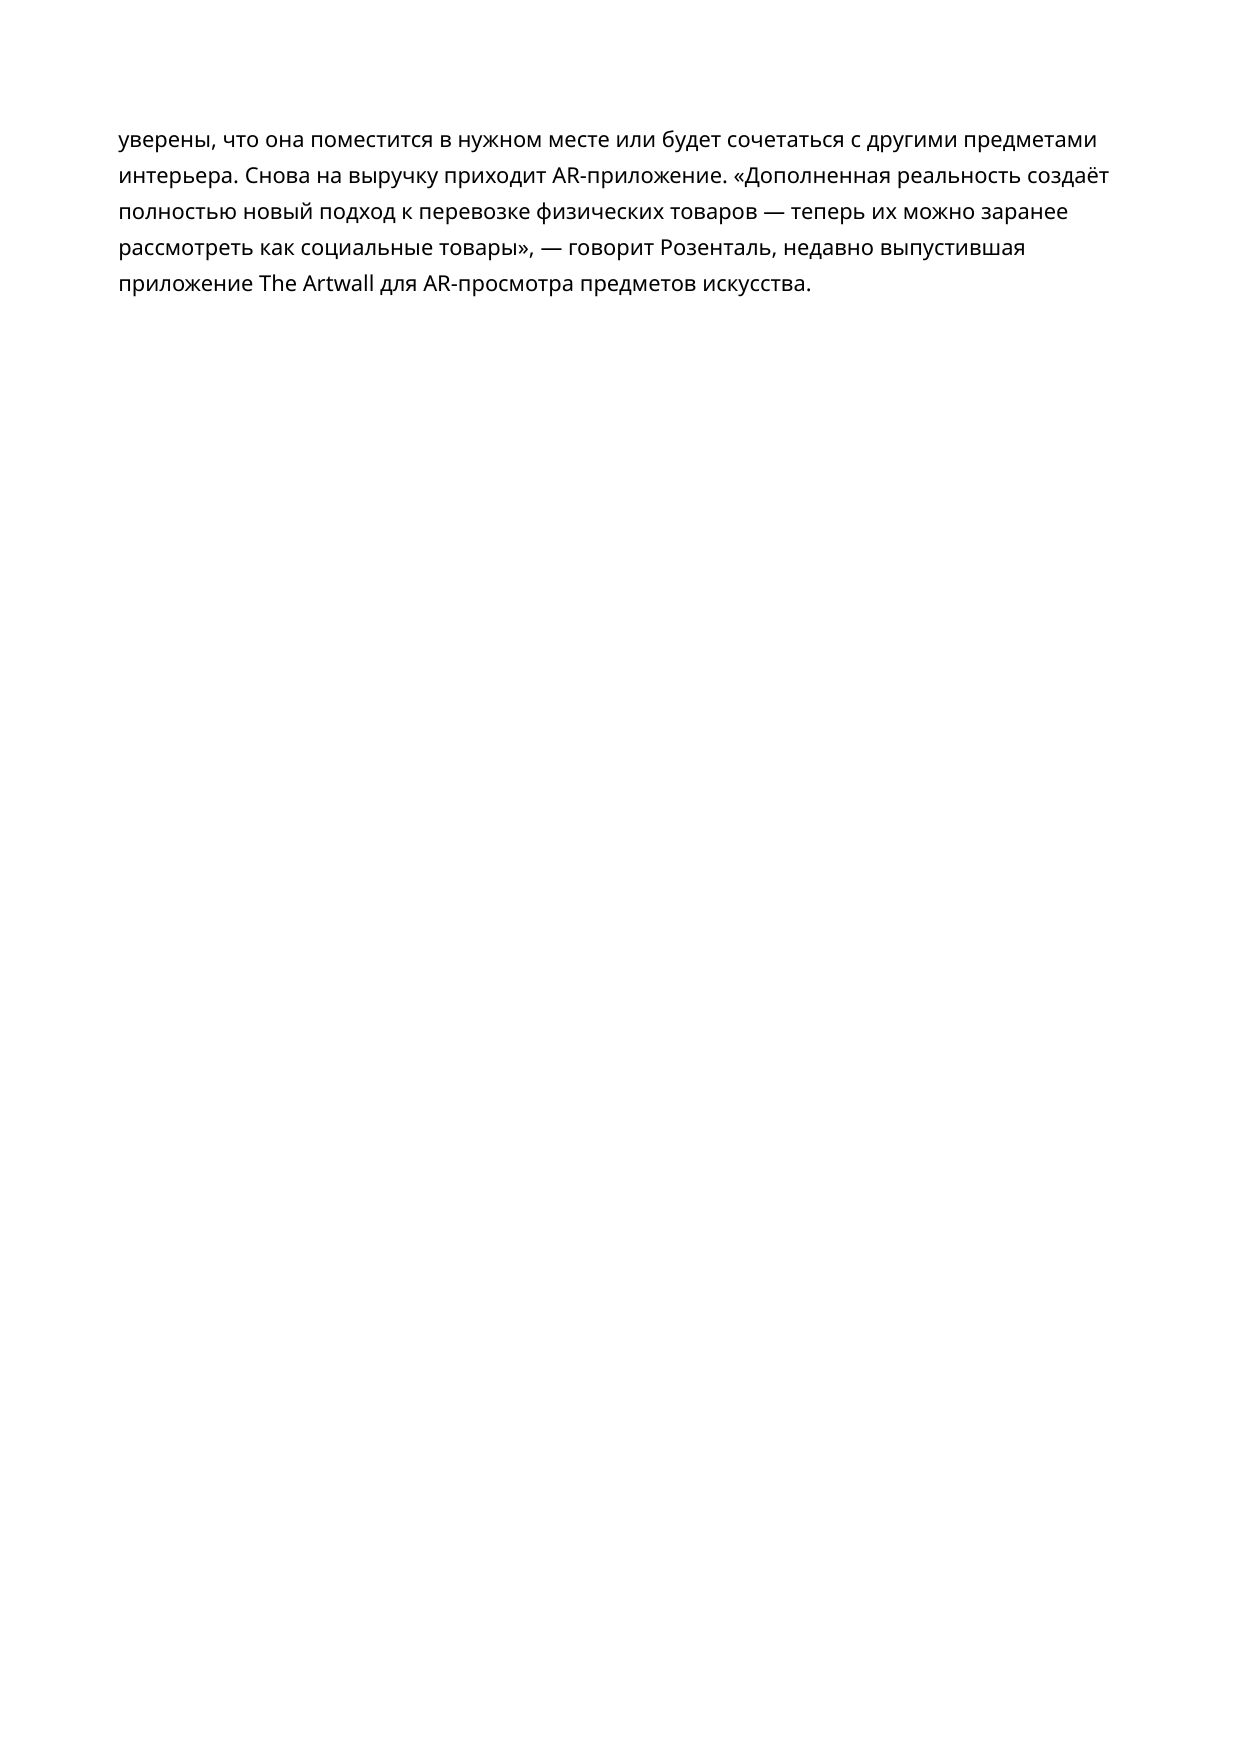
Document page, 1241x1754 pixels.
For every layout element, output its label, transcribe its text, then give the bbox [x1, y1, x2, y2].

list уверены, что она поместится в нужном месте или будет сочетаться с другими предметами интерьера. Снова на выручку приходит AR-приложение. «Дополненная реальность создаёт полностью новый подход к перевозке физических товаров — теперь их можно заранее рассмотреть как социальные товары», — говорит Розенталь, недавно выпустившая приложение The Artwall для AR-просмотра предметов искусства. [118, 118, 1122, 298]
